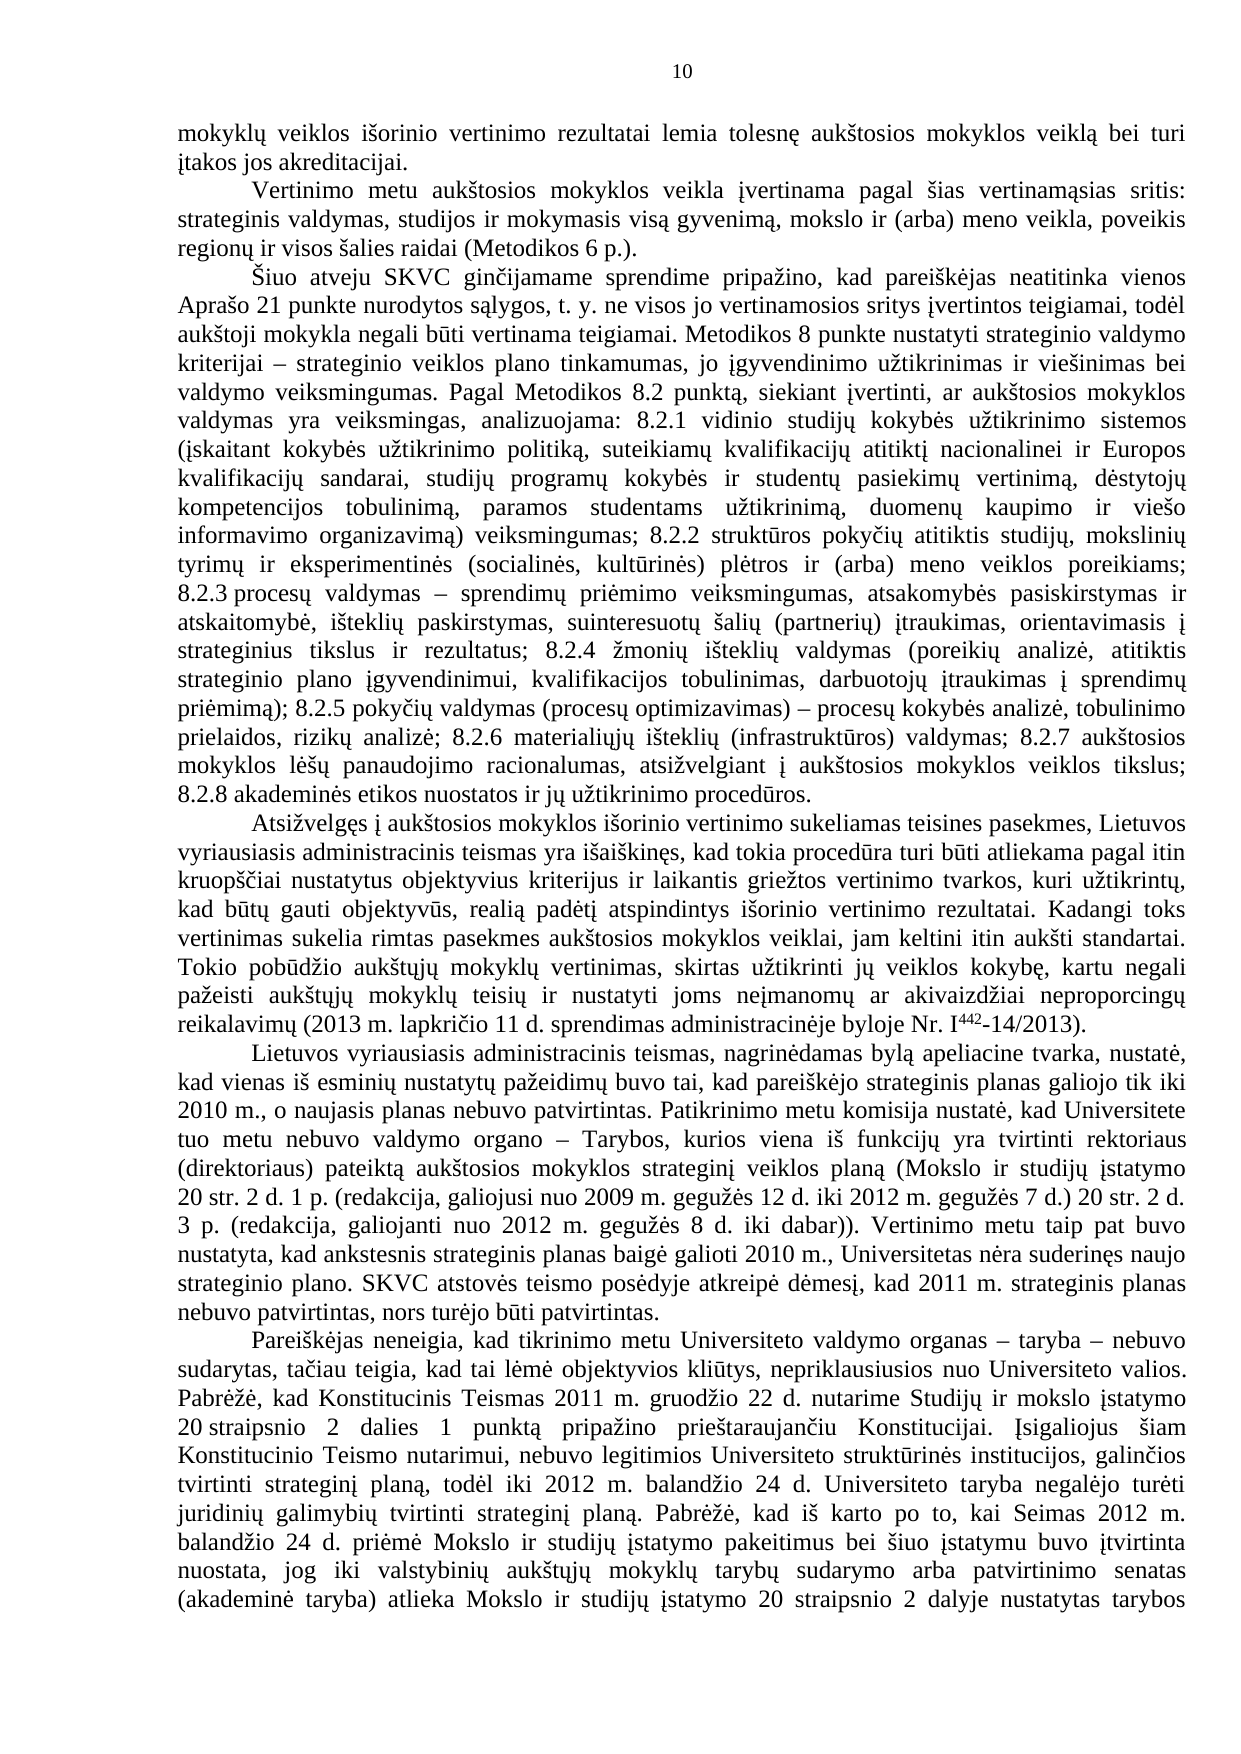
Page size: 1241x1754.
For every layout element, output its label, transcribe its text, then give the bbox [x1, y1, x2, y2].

text Šiuo atveju SKVC ginčijamame sprendime pripažino, kad pareiškėjas neatitinka vienos Aprašo 21 punkte nurodytos sąlygos, t. y. ne visos jo vertinamosios sritys įvertintos teigiamai, todėl aukštoji mokykla negali būti vertinama teigiamai. Metodikos 8 punkte nustatyti strateginio valdymo kriterijai – strateginio veiklos plano tinkamumas, jo įgyvendinimo užtikrinimas ir viešinimas bei valdymo veiksmingumas. Pagal Metodikos 8.2 punktą, siekiant įvertinti, ar aukštosios mokyklos valdymas yra veiksmingas, analizuojama: 8.2.1 vidinio studijų kokybės užtikrinimo sistemos (įskaitant kokybės užtikrinimo politiką, suteikiamų kvalifikacijų atitiktį nacionalinei ir Europos kvalifikacijų sandarai, studijų programų kokybės ir studentų pasiekimų vertinimą, dėstytojų kompetencijos tobulinimą, paramos studentams užtikrinimą, duomenų kaupimo ir viešo informavimo organizavimą) veiksmingumas; 8.2.2 struktūros pokyčių atitiktis studijų, mokslinių tyrimų ir eksperimentinės (socialinės, kultūrinės) plėtros ir (arba) meno veiklos poreikiams; 8.2.3 procesų valdymas – sprendimų priėmimo veiksmingumas, atsakomybės pasiskirstymas ir atskaitomybė, išteklių paskirstymas, suinteresuotų šalių (partnerių) įtraukimas, orientavimasis į strateginius tikslus ir rezultatus; 8.2.4 žmonių išteklių valdymas (poreikių analizė, atitiktis strateginio plano įgyvendinimui, kvalifikacijos tobulinimas, darbuotojų įtraukimas į sprendimų priėmimą); 8.2.5 pokyčių valdymas (procesų optimizavimas) – procesų kokybės analizė, tobulinimo prielaidos, rizikų analizė; 8.2.6 materialiųjų išteklių (infrastruktūros) valdymas; 8.2.7 aukštosios mokyklos lėšų panaudojimo racionalumas, atsižvelgiant į aukštosios mokyklos veiklos tikslus; 8.2.8 akademinės etikos nuostatos ir jų užtikrinimo procedūros. [177, 262, 1187, 808]
text mokyklų veiklos išorinio vertinimo rezultatai lemia tolesnę aukštosios mokyklos veiklą bei turi įtakos jos akreditacijai. [177, 118, 1187, 176]
text Vertinimo metu aukštosios mokyklos veikla įvertinama pagal šias vertinamąsias sritis: strateginis valdymas, studijos ir mokymasis visą gyvenimą, mokslo ir (arba) meno veikla, poveikis regionų ir visos šalies raidai (Metodikos 6 p.). [177, 176, 1187, 262]
text Pareiškėjas neneigia, kad tikrinimo metu Universiteto valdymo organas – taryba – nebuvo sudarytas, tačiau teigia, kad tai lėmė objektyvios kliūtys, nepriklausiusios nuo Universiteto valios. Pabrėžė, kad Konstitucinis Teismas 2011 m. gruodžio 22 d. nutarime Studijų ir mokslo įstatymo 20 straipsnio 2 dalies 1 punktą pripažino prieštaraujančiu Konstitucijai. Įsigaliojus šiam Konstitucinio Teismo nutarimui, nebuvo legitimios Universiteto struktūrinės institucijos, galinčios tvirtinti strateginį planą, todėl iki 2012 m. balandžio 24 d. Universiteto taryba negalėjo turėti juridinių galimybių tvirtinti strateginį planą. Pabrėžė, kad iš karto po to, kai Seimas 2012 m. balandžio 24 d. priėmė Mokslo ir studijų įstatymo pakeitimus bei šiuo įstatymu buvo įtvirtinta nuostata, jog iki valstybinių aukštųjų mokyklų tarybų sudarymo arba patvirtinimo senatas (akademinė taryba) atlieka Mokslo ir studijų įstatymo 20 straipsnio 2 dalyje nustatytas tarybos [177, 1326, 1187, 1613]
text Lietuvos vyriausiasis administracinis teismas, nagrinėdamas bylą apeliacine tvarka, nustatė, kad vienas iš esminių nustatytų pažeidimų buvo tai, kad pareiškėjo strateginis planas galiojo tik iki 2010 m., o naujasis planas nebuvo patvirtintas. Patikrinimo metu komisija nustatė, kad Universitete tuo metu nebuvo valdymo organo – Tarybos, kurios viena iš funkcijų yra tvirtinti rektoriaus (direktoriaus) pateiktą aukštosios mokyklos strateginį veiklos planą (Mokslo ir studijų įstatymo 20 str. 2 d. 1 p. (redakcija, galiojusi nuo 2009 m. gegužės 12 d. iki 2012 m. gegužės 7 d.) 20 str. 2 d. 3 p. (redakcija, galiojanti nuo 2012 m. gegužės 8 d. iki dabar)). Vertinimo metu taip pat buvo nustatyta, kad ankstesnis strateginis planas baigė galioti 2010 m., Universitetas nėra suderinęs naujo strateginio plano. SKVC atstovės teismo posėdyje atkreipė dėmesį, kad 2011 m. strateginis planas nebuvo patvirtintas, nors turėjo būti patvirtintas. [177, 1038, 1187, 1326]
text Atsižvelgęs į aukštosios mokyklos išorinio vertinimo sukeliamas teisines pasekmes, Lietuvos vyriausiasis administracinis teismas yra išaiškinęs, kad tokia procedūra turi būti atliekama pagal itin kruopščiai nustatytus objektyvius kriterijus ir laikantis griežtos vertinimo tvarkos, kuri užtikrintų, kad būtų gauti objektyvūs, realią padėtį atspindintys išorinio vertinimo rezultatai. Kadangi toks vertinimas sukelia rimtas pasekmes aukštosios mokyklos veiklai, jam keltini itin aukšti standartai. Tokio pobūdžio aukštųjų mokyklų vertinimas, skirtas užtikrinti jų veiklos kokybę, kartu negali pažeisti aukštųjų mokyklų teisių ir nustatyti joms neįmanomų ar akivaizdžiai neproporcingų reikalavimų (2013 m. lapkričio 11 d. sprendimas administracinėje byloje Nr. I442-14/2013). [177, 808, 1187, 1038]
